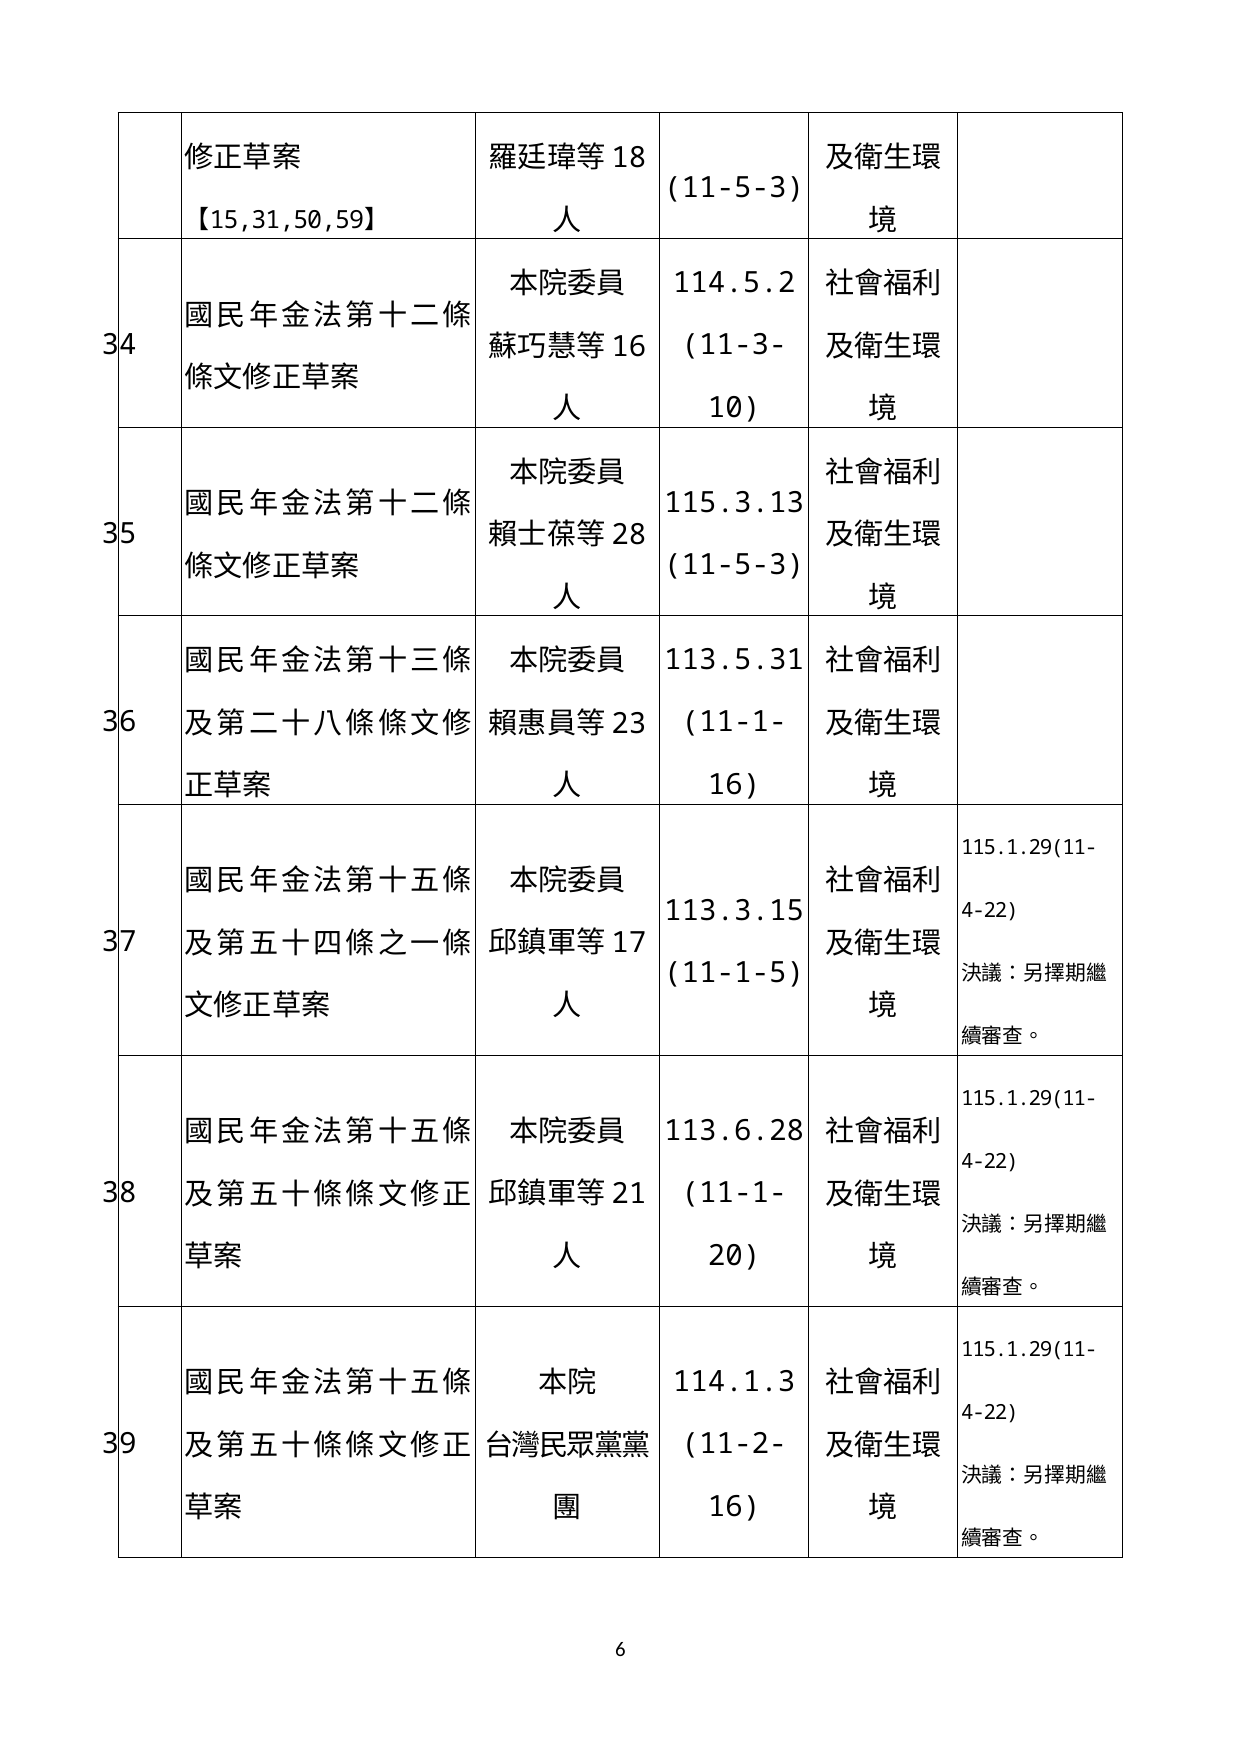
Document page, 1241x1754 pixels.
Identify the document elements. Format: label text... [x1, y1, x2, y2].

table_cell [958, 428, 1122, 615]
table_cell 115.3.13 (11-5-3) [660, 428, 808, 615]
table_cell 國民年金法第十五條及第五十條條文修正草案 [182, 1056, 475, 1306]
table_cell [958, 113, 1122, 238]
table_cell [119, 805, 181, 1055]
table_cell 社會福利及衛生環境 [809, 1307, 957, 1557]
table_cell [958, 239, 1122, 427]
table_cell 及衛生環境 [809, 113, 957, 238]
table_cell [119, 1307, 181, 1557]
table_cell 國民年金法第十三條及第二十八條條文修正草案 [182, 616, 475, 804]
table_cell 社會福利及衛生環境 [809, 616, 957, 804]
table_cell 114.5.2 (11-3-10) [660, 239, 808, 427]
table_cell 本院委員 邱鎮軍等17人 [476, 805, 659, 1055]
table_cell [119, 113, 181, 238]
table_cell 國民年金法第十二條條文修正草案 [182, 239, 475, 427]
table_cell (11-5-3) [660, 113, 808, 238]
table_cell 修正草案 【15,31,50,59】 [182, 113, 475, 238]
table_cell 115.1.29(11-4-22) 決議：另擇期繼續審查。 [958, 805, 1122, 1055]
table_cell 本院委員 賴惠員等23人 [476, 616, 659, 804]
table_cell 本院 台灣民眾黨黨團 [476, 1307, 659, 1557]
table_cell 羅廷瑋等18人 [476, 113, 659, 238]
table_cell [119, 616, 181, 804]
table_cell 114.1.3 (11-2-16) [660, 1307, 808, 1557]
table_cell 社會福利及衛生環境 [809, 1056, 957, 1306]
table_cell [119, 1056, 181, 1306]
table_cell [958, 616, 1122, 804]
table_cell 本院委員 邱鎮軍等21人 [476, 1056, 659, 1306]
table_cell 115.1.29(11-4-22) 決議：另擇期繼續審查。 [958, 1307, 1122, 1557]
table_cell [119, 239, 181, 427]
table_cell 115.1.29(11-4-22) 決議：另擇期繼續審查。 [958, 1056, 1122, 1306]
table_cell 113.5.31 (11-1-16) [660, 616, 808, 804]
table_cell 社會福利及衛生環境 [809, 428, 957, 615]
table_cell 國民年金法第十五條及第五十四條之一條文修正草案 [182, 805, 475, 1055]
table_cell 國民年金法第十二條條文修正草案 [182, 428, 475, 615]
table_cell 113.3.15 (11-1-5) [660, 805, 808, 1055]
table_cell 社會福利及衛生環境 [809, 239, 957, 427]
table_cell 113.6.28 (11-1-20) [660, 1056, 808, 1306]
table_cell [119, 428, 181, 615]
table_cell 本院委員 賴士葆等28人 [476, 428, 659, 615]
table_cell 本院委員 蘇巧慧等16人 [476, 239, 659, 427]
table_cell 社會福利及衛生環境 [809, 805, 957, 1055]
table_cell 國民年金法第十五條及第五十條條文修正草案 [182, 1307, 475, 1557]
